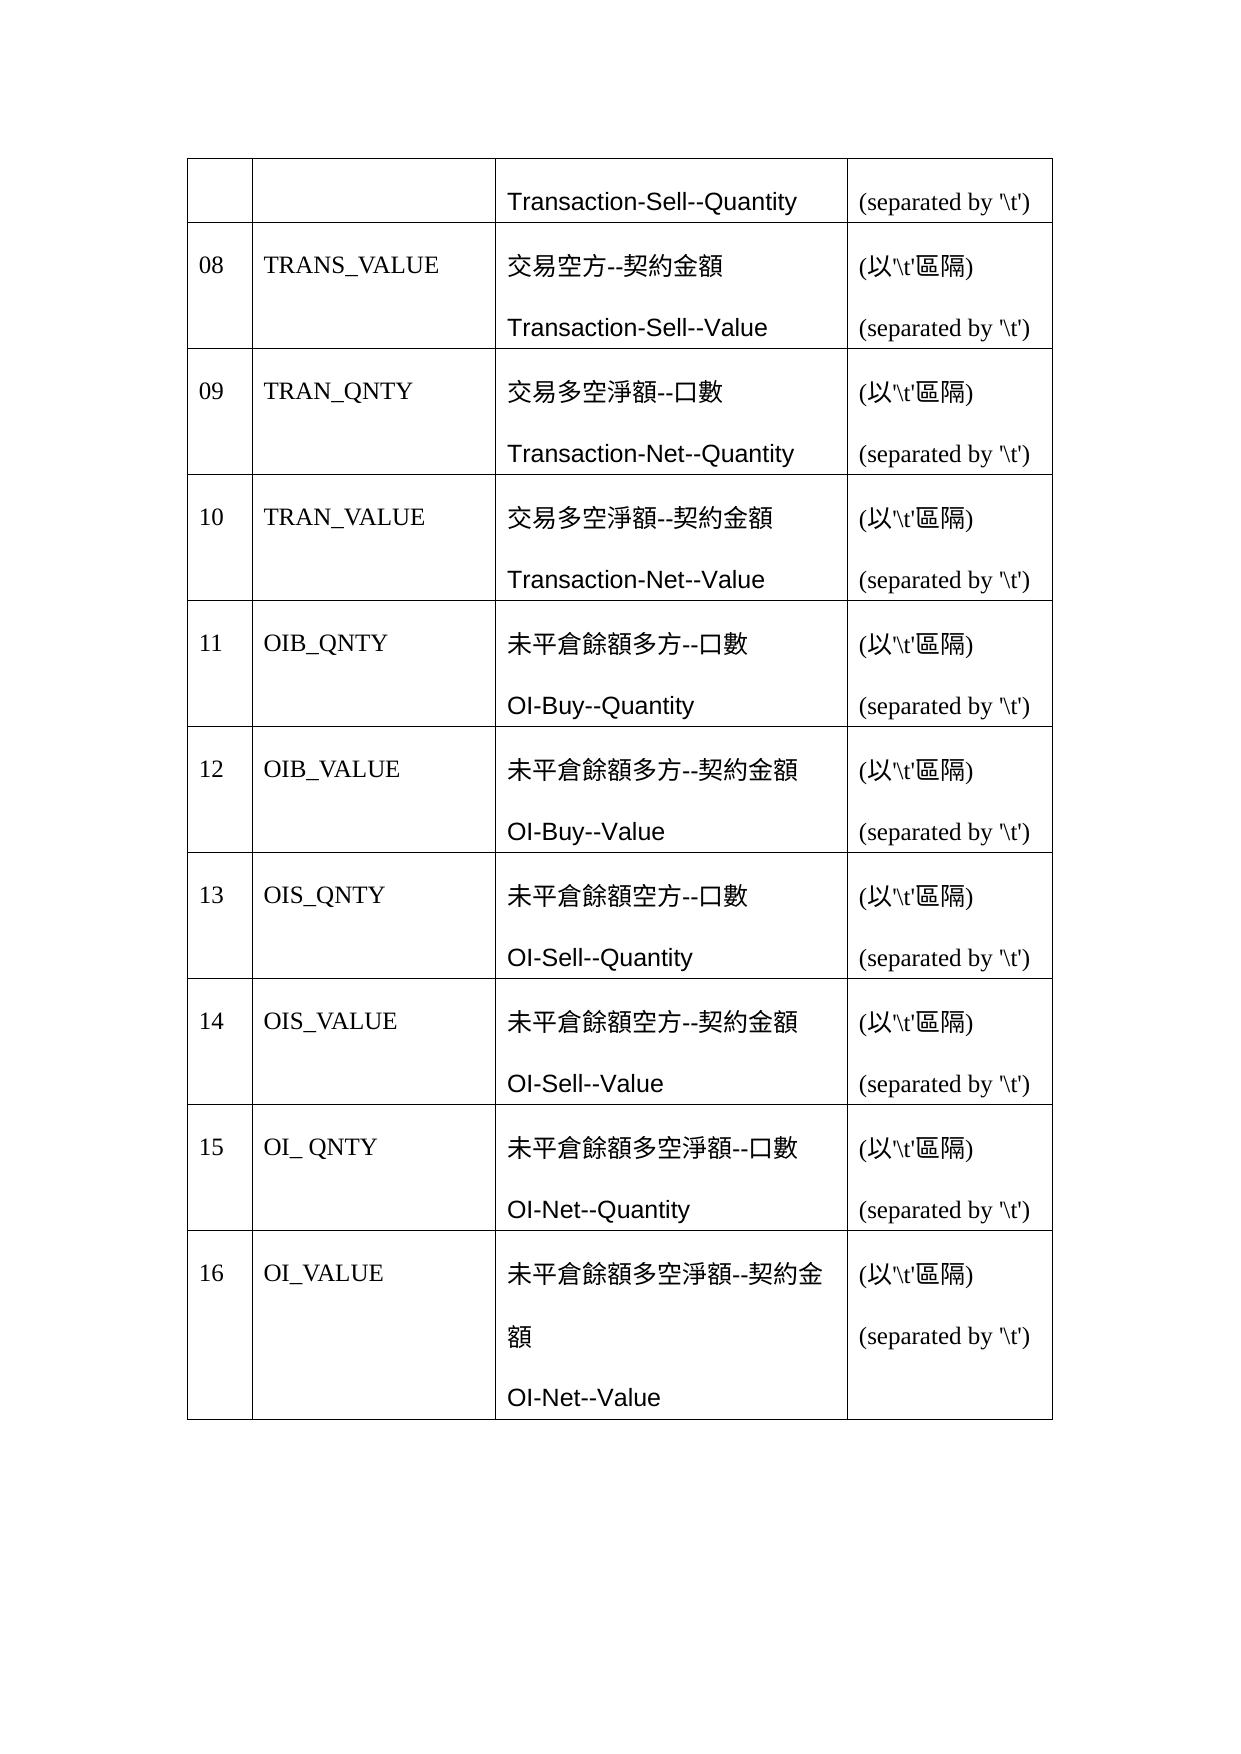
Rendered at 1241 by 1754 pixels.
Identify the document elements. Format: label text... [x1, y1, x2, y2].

table_cell (separated by '\t') [848, 159, 1052, 222]
table_cell TRAN_VALUE [253, 475, 495, 600]
table_cell (以'\t'區隔) (separated by '\t') [848, 601, 1052, 726]
table_cell 11 [188, 601, 252, 726]
table_cell 未平倉餘額空方--契約金額 OI-Sell--Value [496, 979, 847, 1104]
table_cell 15 [188, 1105, 252, 1230]
table_cell 14 [188, 979, 252, 1104]
table_cell 12 [188, 727, 252, 852]
table_cell 09 [188, 349, 252, 474]
table_cell Transaction-Sell--Quantity [496, 159, 847, 222]
table_cell 13 [188, 853, 252, 978]
table_cell (以'\t'區隔) (separated by '\t') [848, 727, 1052, 852]
table_cell (以'\t'區隔) (separated by '\t') [848, 475, 1052, 600]
table_cell 未平倉餘額多空淨額--口數 OI-Net--Quantity [496, 1105, 847, 1230]
table_cell 未平倉餘額多方--契約金額 OI-Buy--Value [496, 727, 847, 852]
table_cell [253, 159, 495, 222]
table_cell OI_VALUE [253, 1231, 495, 1419]
table_cell TRANS_VALUE [253, 223, 495, 348]
table_cell OIS_VALUE [253, 979, 495, 1104]
table_cell 16 [188, 1231, 252, 1419]
table_cell OIS_QNTY [253, 853, 495, 978]
table_cell (以'\t'區隔) (separated by '\t') [848, 223, 1052, 348]
table_cell (以'\t'區隔) (separated by '\t') [848, 1105, 1052, 1230]
table_cell 未平倉餘額多空淨額--契約金額 OI-Net--Value [496, 1231, 847, 1419]
table_cell 10 [188, 475, 252, 600]
table_cell (以'\t'區隔) (separated by '\t') [848, 853, 1052, 978]
table_cell 未平倉餘額空方--口數 OI-Sell--Quantity [496, 853, 847, 978]
table_cell 交易多空淨額--契約金額 Transaction-Net--Value [496, 475, 847, 600]
table_cell 未平倉餘額多方--口數 OI-Buy--Quantity [496, 601, 847, 726]
table_cell TRAN_QNTY [253, 349, 495, 474]
table_cell (以'\t'區隔) (separated by '\t') [848, 979, 1052, 1104]
table_cell OI_ QNTY [253, 1105, 495, 1230]
table_cell OIB_QNTY [253, 601, 495, 726]
table_cell [188, 159, 252, 222]
table_cell 交易多空淨額--口數 Transaction-Net--Quantity [496, 349, 847, 474]
table_cell (以'\t'區隔) (separated by '\t') [848, 1231, 1052, 1419]
table_cell 08 [188, 223, 252, 348]
table_cell (以'\t'區隔) (separated by '\t') [848, 349, 1052, 474]
table_cell 交易空方--契約金額 Transaction-Sell--Value [496, 223, 847, 348]
table_cell OIB_VALUE [253, 727, 495, 852]
